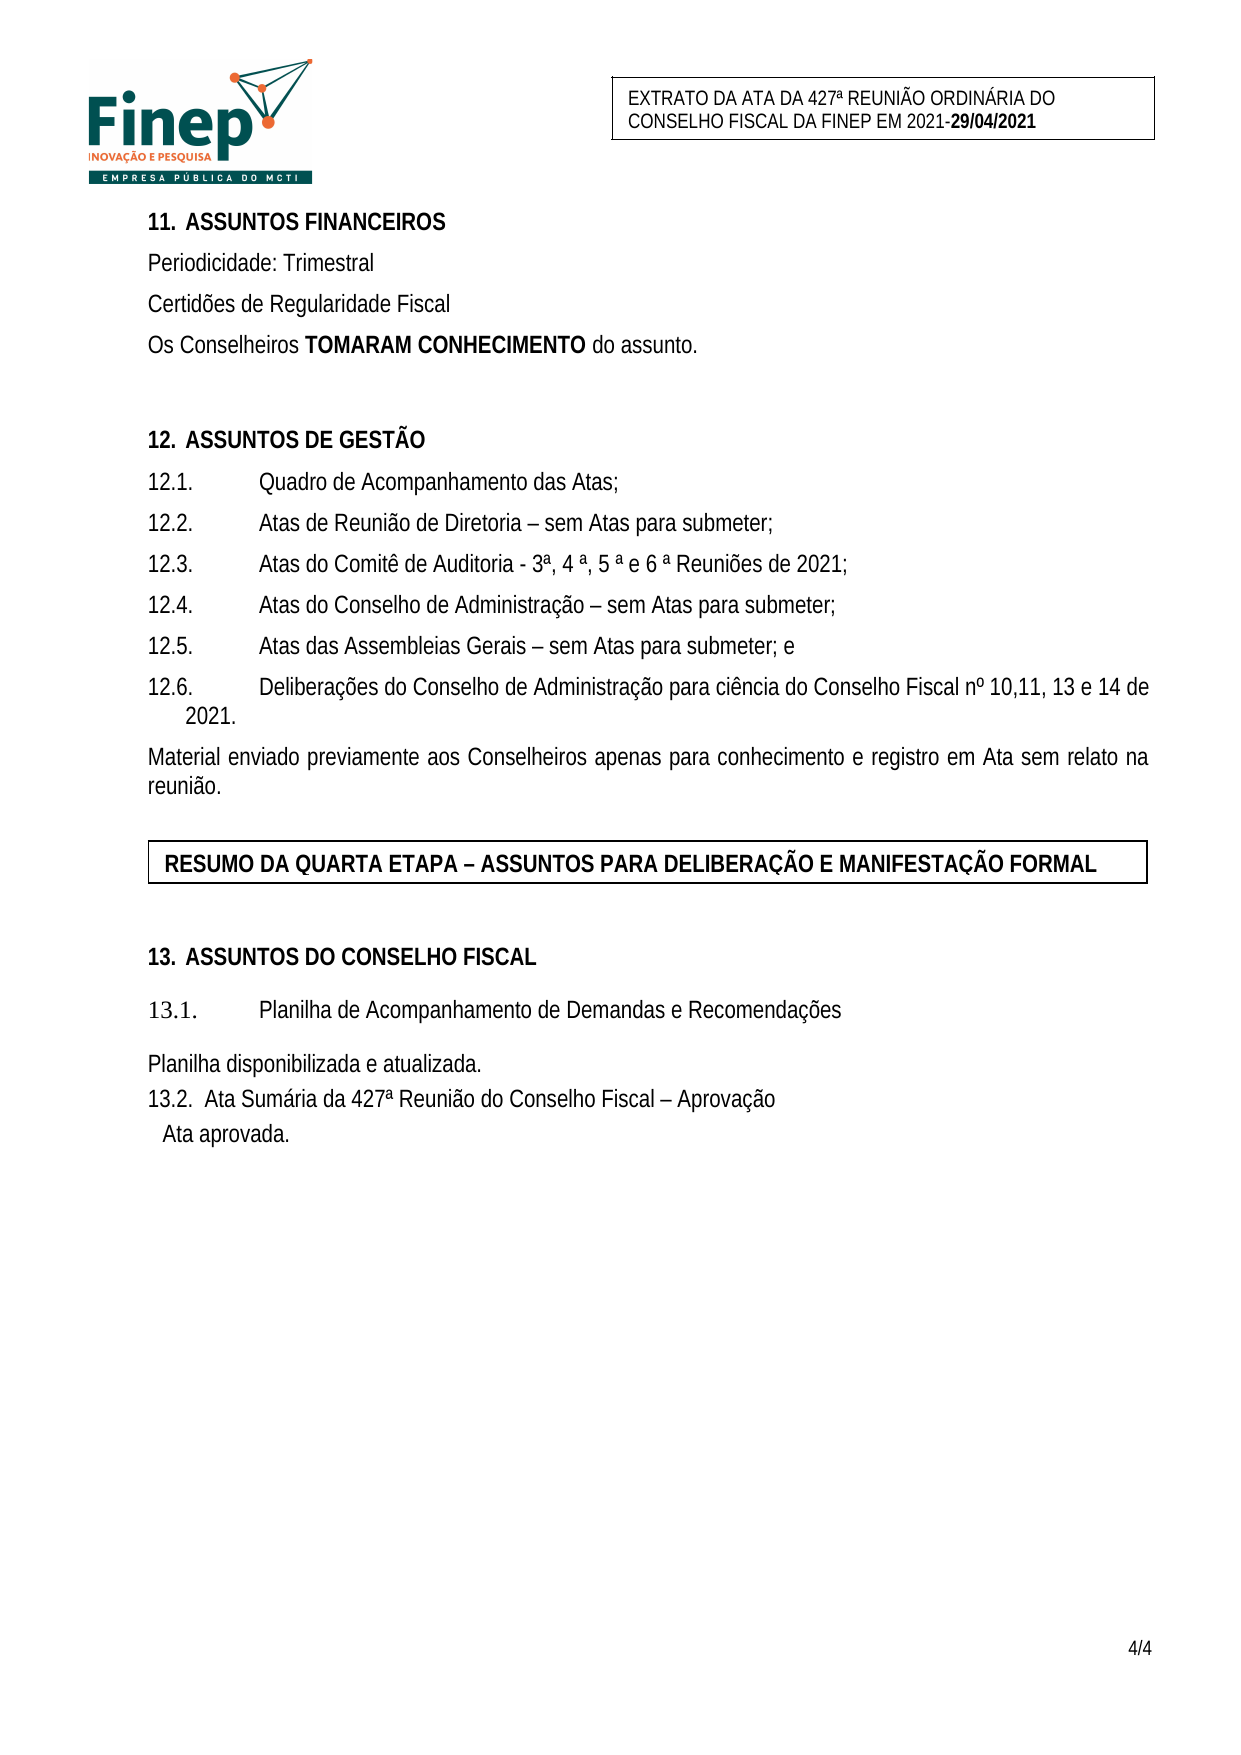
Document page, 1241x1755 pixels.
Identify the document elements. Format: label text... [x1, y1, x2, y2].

list ASSUNTOS DO CONSELHO FISCAL [148, 942, 1152, 970]
text RESUMO DA QUARTA ETAPA – ASSUNTOS PARA DELIBERAÇÃO E MANIFESTAÇÃO FORMAL [164, 849, 1131, 875]
list Quadro de Acompanhamento das Atas; [148, 466, 1152, 495]
text Os Conselheiros TOMARAM CONHECIMENTO do assunto. [148, 331, 1152, 359]
text Material enviado previamente aos Conselheiros apenas para conhecimento e registro em Ata sem relato na reunião. [148, 742, 1152, 799]
text Planilha disponibilizada e atualizada. [148, 1049, 1152, 1078]
list Atas do Conselho de Administração – sem Atas para submeter; [148, 590, 1152, 618]
list Atas do Comitê de Auditoria - 3ª, 4 ª, 5 ª e 6 ª Reuniões de 2021; [148, 549, 1152, 577]
list Planilha de Acompanhamento de Demandas e Recomendações [148, 995, 1152, 1024]
list ASSUNTOS FINANCEIROS [148, 207, 1152, 236]
list Atas de Reunião de Diretoria – sem Atas para submeter; [148, 508, 1152, 536]
text Certidões de Regularidade Fiscal [148, 289, 1152, 318]
list ASSUNTOS DE GESTÃO [148, 425, 1152, 454]
list Atas das Assembleias Gerais – sem Atas para submeter; e [148, 631, 1152, 660]
list Deliberações do Conselho de Administração para ciência do Conselho Fiscal nº 10,11, 13 e 14 de 2021. [148, 672, 1152, 729]
text 13.2. Ata Sumária da 427ª Reunião do Conselho Fiscal – Aprovação [148, 1084, 1152, 1113]
text Ata aprovada. [162, 1119, 1152, 1147]
text Periodicidade: Trimestral [148, 248, 1152, 277]
